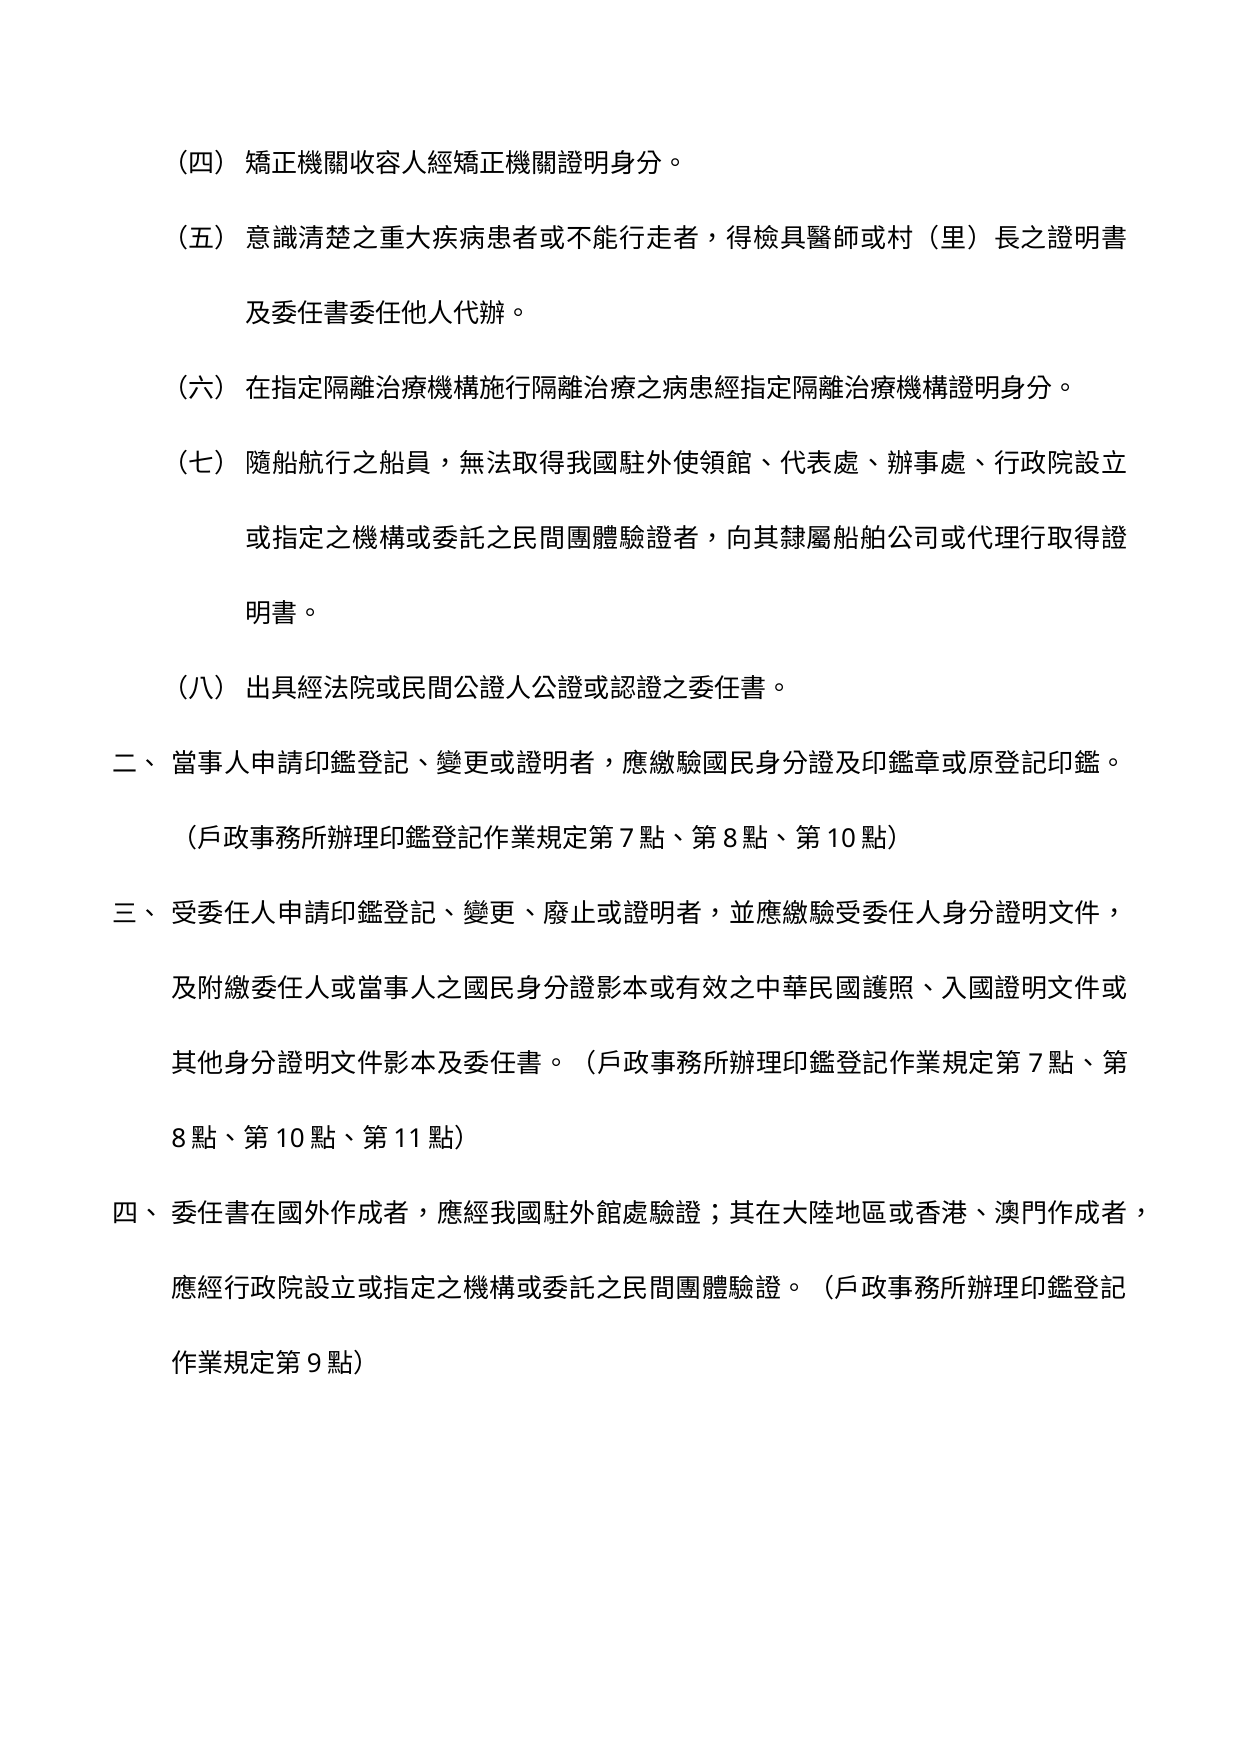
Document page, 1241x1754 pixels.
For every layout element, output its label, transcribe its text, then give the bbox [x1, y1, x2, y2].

list 在指定隔離治療機構施行隔離治療之病患經指定隔離治療機構證明身分。 [162, 349, 1128, 424]
list 當事人申請印鑑登記、變更或證明者，應繳驗國民身分證及印鑑章或原登記印鑑。（戶政事務所辦理印鑑登記作業規定第7點、第8點、第10點） [112, 724, 1128, 874]
list 委任書在國外作成者，應經我國駐外館處驗證；其在大陸地區或香港、澳門作成者，應經行政院設立或指定之機構或委託之民間團體驗證。（戶政事務所辦理印鑑登記作業規定第9點） [112, 1174, 1128, 1399]
list 受委任人申請印鑑登記、變更、廢止或證明者，並應繳驗受委任人身分證明文件，及附繳委任人或當事人之國民身分證影本或有效之中華民國護照、入國證明文件或其他身分證明文件影本及委任書。（戶政事務所辦理印鑑登記作業規定第7點、第8點、第10點、第11點） [112, 874, 1128, 1174]
list 矯正機關收容人經矯正機關證明身分。 [162, 124, 1128, 199]
list 隨船航行之船員，無法取得我國駐外使領館、代表處、辦事處、行政院設立或指定之機構或委託之民間團體驗證者，向其隸屬船舶公司或代理行取得證明書。 [162, 424, 1128, 649]
list 意識清楚之重大疾病患者或不能行走者，得檢具醫師或村（里）長之證明書及委任書委任他人代辦。 [162, 199, 1128, 349]
list 出具經法院或民間公證人公證或認證之委任書。 [162, 649, 1128, 724]
